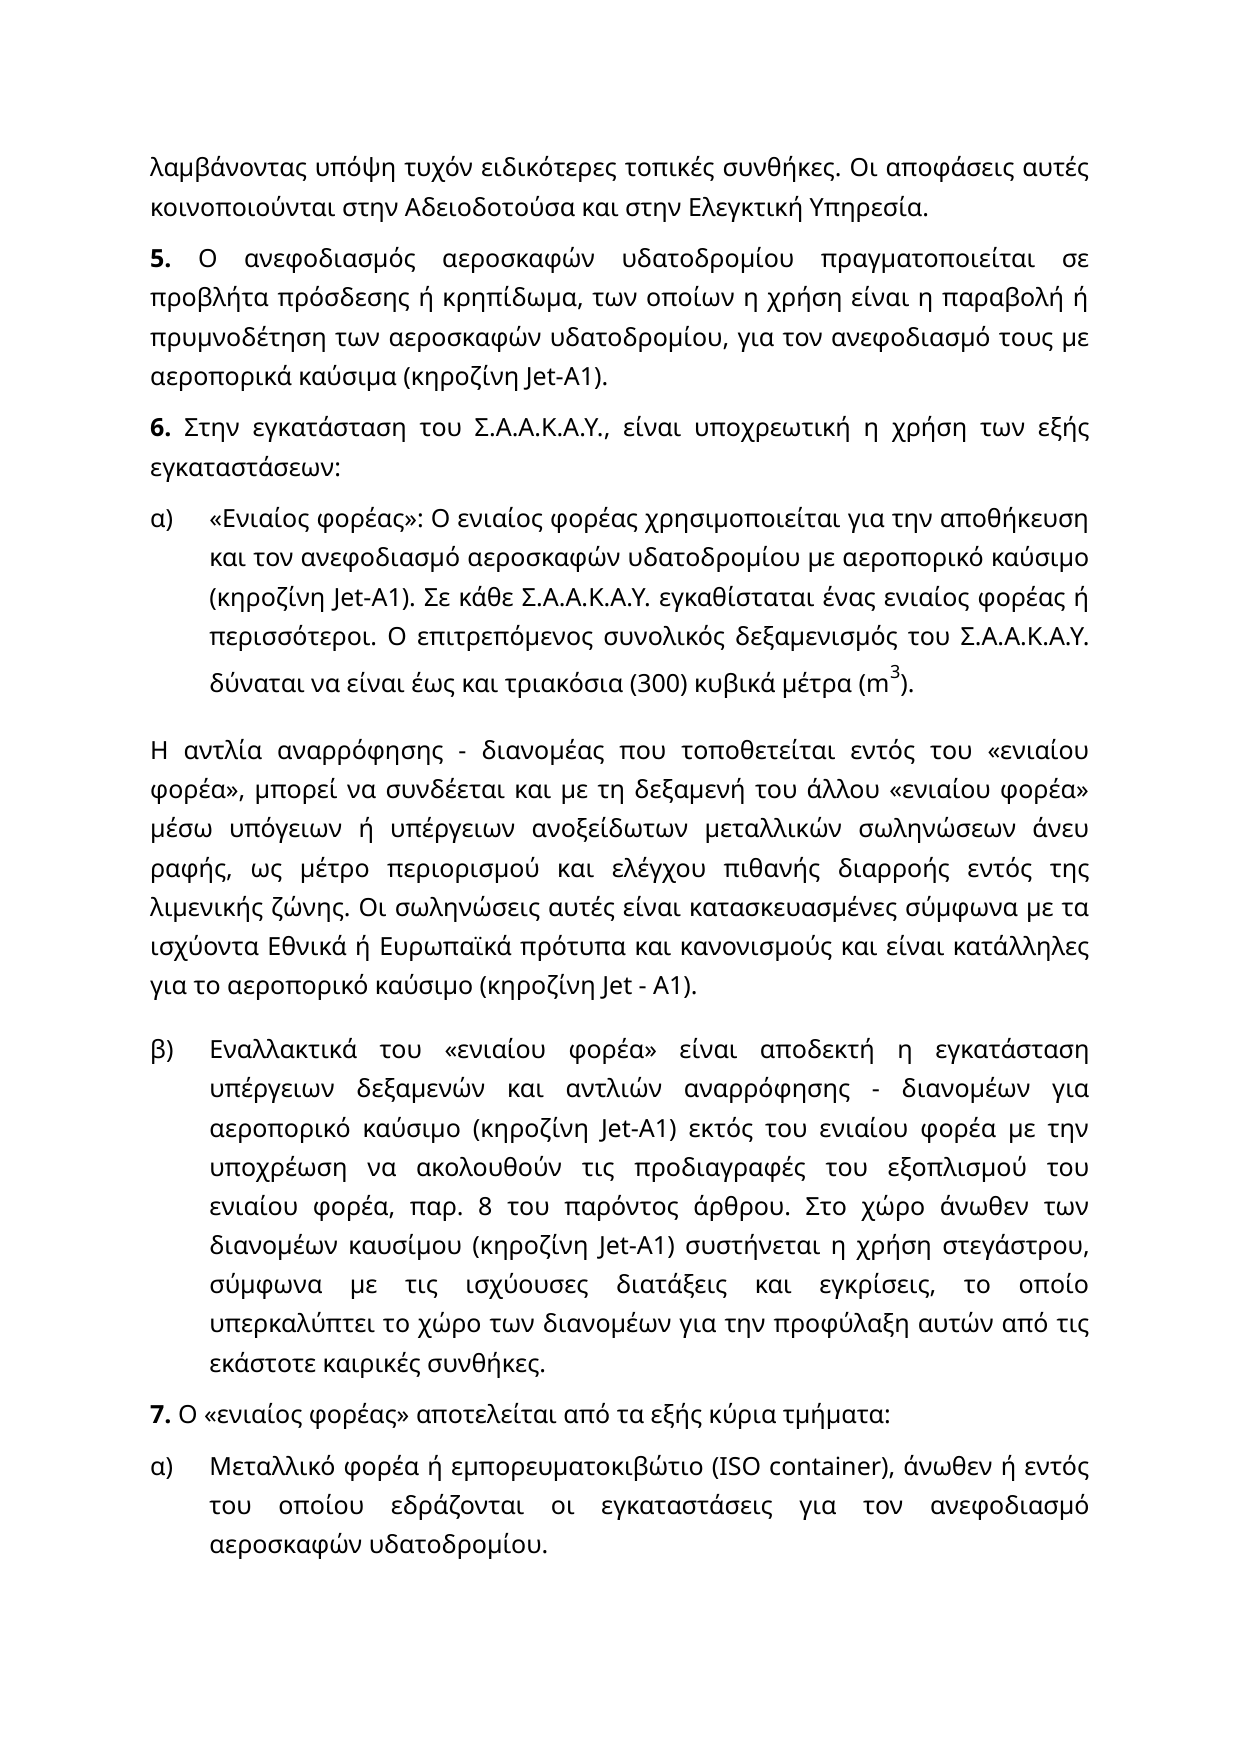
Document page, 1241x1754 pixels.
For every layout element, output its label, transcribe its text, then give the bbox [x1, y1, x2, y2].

text 6. Στην εγκατάσταση του Σ.Α.Α.Κ.Α.Υ., είναι υποχρεωτική η χρήση των εξής εγκαταστάσεων: [150, 410, 1090, 483]
list α) Μεταλλικό φορέα ή εμπορευματοκιβώτιο (ΙSΟ container), άνωθεν ή εντός του οποίου εδράζονται οι εγκαταστάσεις για τον ανεφοδιασμό αεροσκαφών υδατοδρομίου. [150, 1448, 1090, 1561]
text λαμβάνοντας υπόψη τυχόν ειδικότερες τοπικές συνθήκες. Οι αποφάσεις αυτές κοινοποιούνται στην Αδειοδοτούσα και στην Ελεγκτική Υπηρεσία. [150, 150, 1090, 223]
text 7. Ο «ενιαίος φορέας» αποτελείται από τα εξής κύρια τμήματα: [150, 1397, 1090, 1431]
text Η αντλία αναρρόφησης - διανομέας που τοποθετείται εντός του «ενιαίου φορέα», μπορεί να συνδέεται και με τη δεξαμενή του άλλου «ενιαίου φορέα» μέσω υπόγειων ή υπέργειων ανοξείδωτων μεταλλικών σωληνώσεων άνευ ραφής, ως μέτρο περιορισμού και ελέγχου πιθανής διαρροής εντός της λιμενικής ζώνης. Οι σωληνώσεις αυτές είναι κατασκευασμένες σύμφωνα με τα ισχύοντα Εθνικά ή Ευρωπαϊκά πρότυπα και κανονισμούς και είναι κατάλληλες για το αεροπορικό καύσιμο (κηροζίνη Jet - A1). [150, 733, 1090, 1002]
list β) Εναλλακτικά του «ενιαίου φορέα» είναι αποδεκτή η εγκατάσταση υπέργειων δεξαμενών και αντλιών αναρρόφησης - διανομέων για αεροπορικό καύσιμο (κηροζίνη Jet-A1) εκτός του ενιαίου φορέα με την υποχρέωση να ακολουθούν τις προδιαγραφές του εξοπλισμού του ενιαίου φορέα, παρ. 8 του παρόντος άρθρου. Στο χώρο άνωθεν των διανομέων καυσίμου (κηροζίνη Jet-A1) συστήνεται η χρήση στεγάστρου, σύμφωνα με τις ισχύουσες διατάξεις και εγκρίσεις, το οποίο υπερκαλύπτει το χώρο των διανομέων για την προφύλαξη αυτών από τις εκάστοτε καιρικές συνθήκες. [150, 1032, 1090, 1379]
list α) «Ενιαίος φορέας»: Ο ενιαίος φορέας χρησιμοποιείται για την αποθήκευση και τον ανεφοδιασμό αεροσκαφών υδατοδρομίου με αεροπορικό καύσιμο (κηροζίνη Jet-A1). Σε κάθε Σ.Α.Α.Κ.Α.Υ. εγκαθίσταται ένας ενιαίος φορέας ή περισσότεροι. Ο επιτρεπόμενος συνολικός δεξαμενισμός του Σ.Α.Α.Κ.Α.Υ. δύναται να είναι έως και τριακόσια (300) κυβικά μέτρα (m3). [150, 501, 1090, 701]
text 5. Ο ανεφοδιασμός αεροσκαφών υδατοδρομίου πραγματοποιείται σε προβλήτα πρόσδεσης ή κρηπίδωμα, των οποίων η χρήση είναι η παραβολή ή πρυμνοδέτηση των αεροσκαφών υδατοδρομίου, για τον ανεφοδιασμό τους με αεροπορικά καύσιμα (κηροζίνη Jet-A1). [150, 241, 1090, 392]
